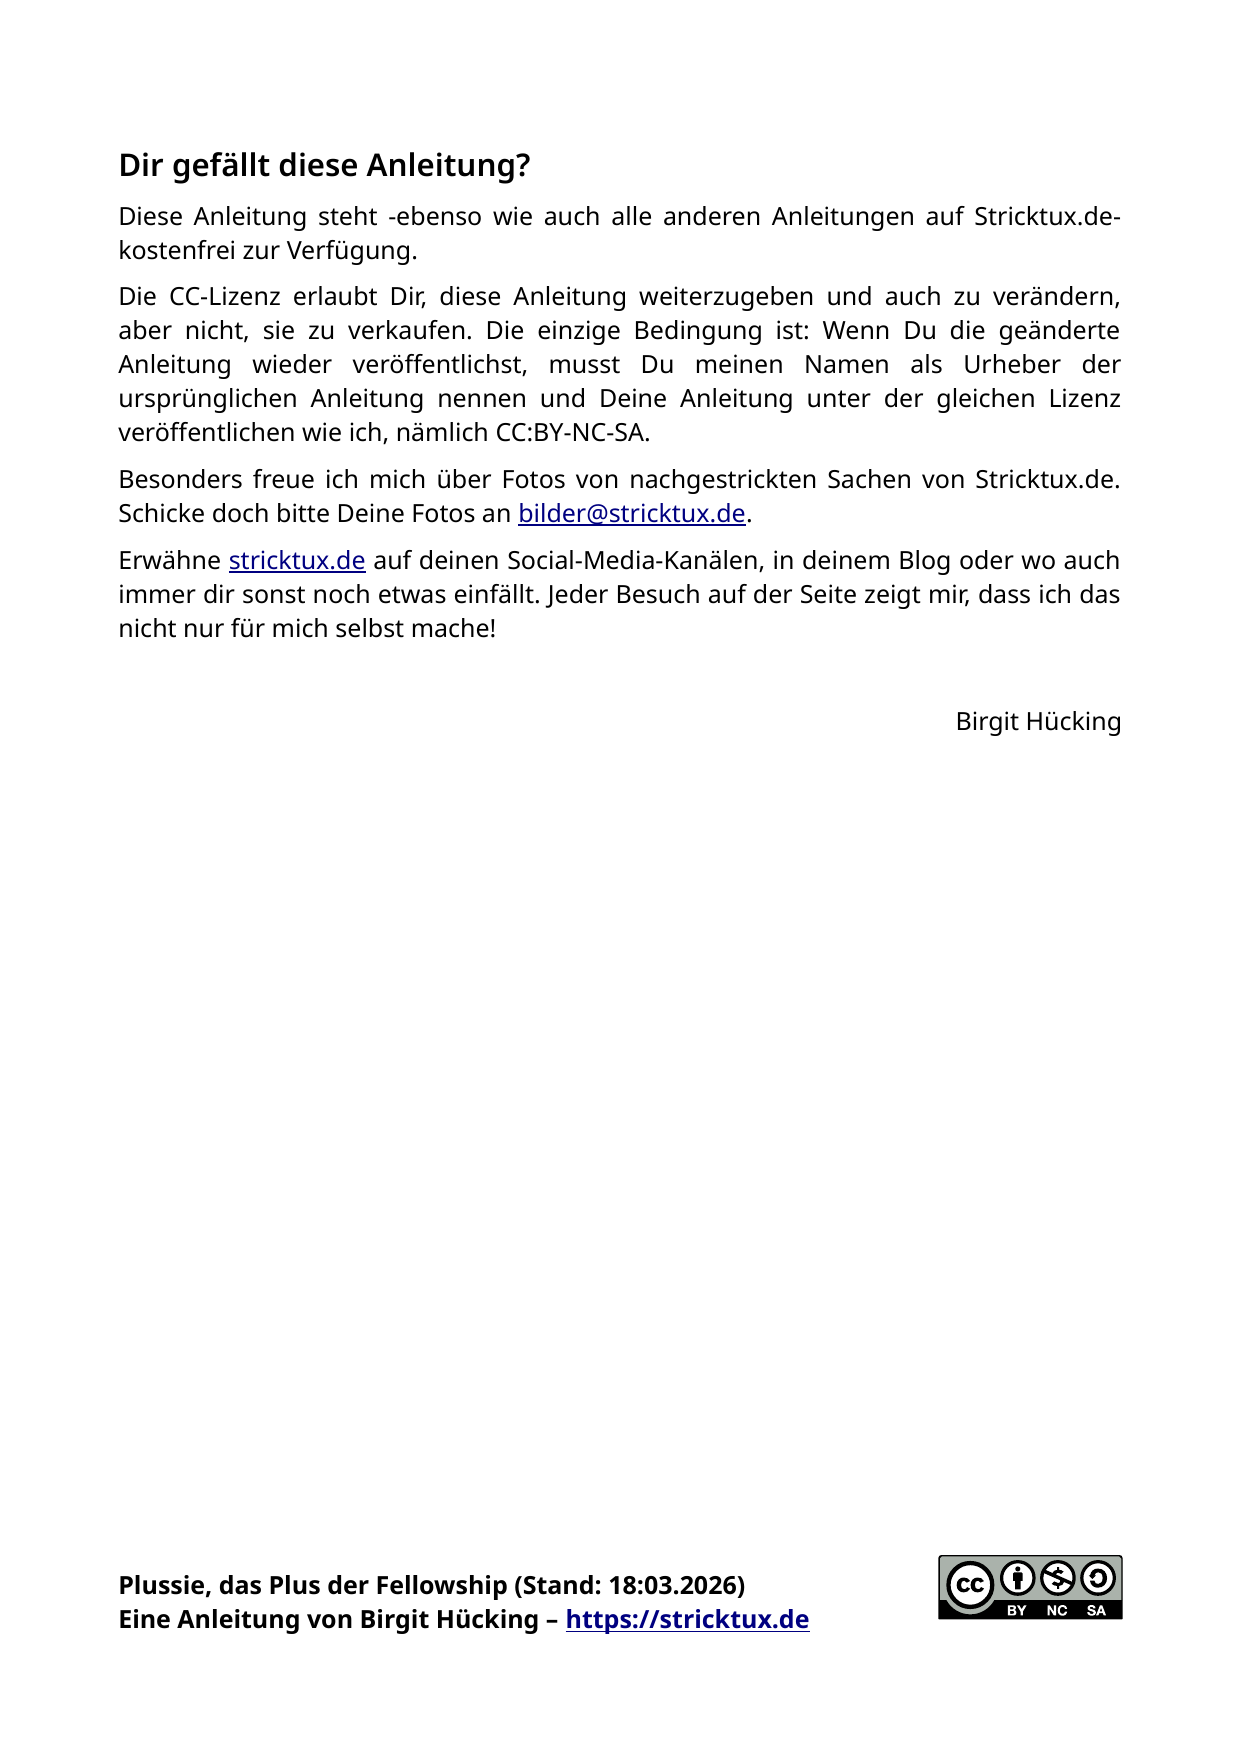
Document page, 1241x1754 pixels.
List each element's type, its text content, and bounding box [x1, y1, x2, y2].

text Erwähne stricktux.de auf deinen Social-Media-Kanälen, in deinem Blog oder wo auch immer dir sonst noch etwas einfällt. Jeder Besuch auf der Seite zeigt mir, dass ich das nicht nur für mich selbst mache! [118, 542, 1122, 644]
text Diese Anleitung steht -ebenso wie auch alle anderen Anleitungen auf Stricktux.de- kostenfrei zur Verfügung. [118, 198, 1122, 266]
text Birgit Hücking [118, 703, 1122, 738]
text Besonders freue ich mich über Fotos von nachgestrickten Sachen von Stricktux.de. Schicke doch bitte Deine Fotos an bilder@stricktux.de. [118, 462, 1122, 530]
subtitle Dir gefällt diese Anleitung? [118, 143, 1122, 186]
text Die CC-Lizenz erlaubt Dir, diese Anleitung weiterzugeben und auch zu verändern, aber nicht, sie zu verkaufen. Die einzige Bedingung ist: Wenn Du die geänderte Anleitung wieder veröffentlichst, musst Du meinen Namen als Urheber der ursprünglichen Anleitung nennen und Deine Anleitung unter der gleichen Lizenz veröffentlichen wie ich, nämlich CC:BY-NC-SA. [118, 279, 1122, 449]
